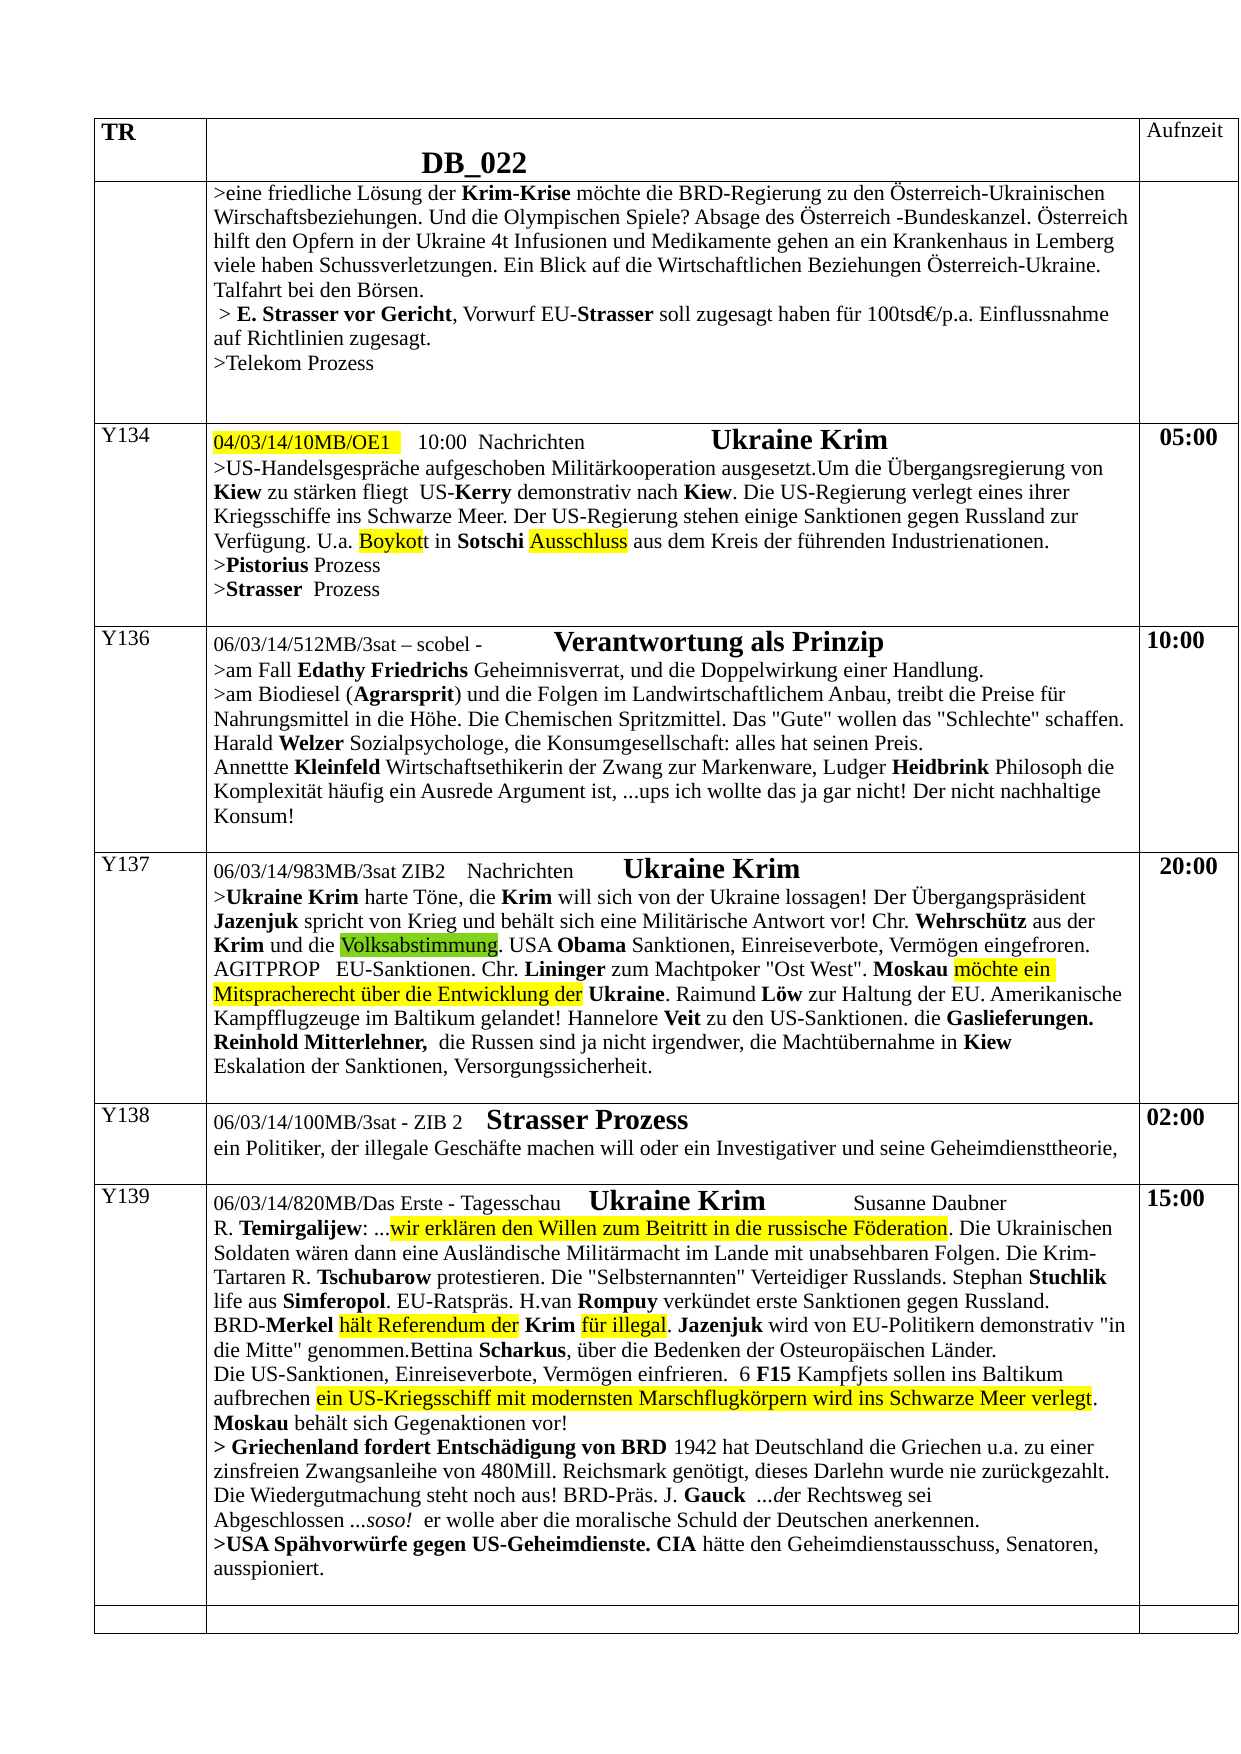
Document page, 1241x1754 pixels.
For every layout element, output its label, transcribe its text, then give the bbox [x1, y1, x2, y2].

table_cell 04/03/14/10MB/OE1 10:00 Nachrichten Ukraine Krim >US-Handelsgespräche aufgeschoben Militärkooperation ausgesetzt.Um die Übergangsregierung von Kiew zu stärken fliegt US-Kerry demonstrativ nach Kiew. Die US-Regierung verlegt eines ihrer Kriegsschiffe ins Schwarze Meer. Der US-Regierung stehen einige Sanktionen gegen Russland zur Verfügung. U.a. Boykott in Sotschi Ausschluss aus dem Kreis der führenden Industrienationen. >Pistorius Prozess >Strasser Prozess [207, 424, 1139, 626]
table_cell 10:00 [1140, 627, 1238, 852]
table_cell 06/03/14/512MB/3sat – scobel - Verantwortung als Prinzip >am Fall Edathy Friedrichs Geheimnisverrat, und die Doppelwirkung einer Handlung. >am Biodiesel (Agrarsprit) und die Folgen im Landwirtschaftlichem Anbau, treibt die Preise für Nahrungsmittel in die Höhe. Die Chemischen Spritzmittel. Das "Gute" wollen das "Schlechte" schaffen. Harald Welzer Sozialpsychologe, die Konsumgesellschaft: alles hat seinen Preis. Annettte Kleinfeld Wirtschaftsethikerin der Zwang zur Markenware, Ludger Heidbrink Philosoph die Komplexität häufig ein Ausrede Argument ist, ...ups ich wollte das ja gar nicht! Der nicht nachhaltige Konsum! [207, 627, 1139, 852]
table_cell [95, 182, 206, 423]
table_cell 06/03/14/100MB/3sat - ZIB 2 Strasser Prozess ein Politiker, der illegale Geschäfte machen will oder ein Investigativer und seine Geheimdiensttheorie, [207, 1104, 1139, 1184]
table_cell 06/03/14/983MB/3sat ZIB2 Nachrichten Ukraine Krim >Ukraine Krim harte Töne, die Krim will sich von der Ukraine lossagen! Der Übergangspräsident Jazenjuk spricht von Krieg und behält sich eine Militärische Antwort vor! Chr. Wehrschütz aus der Krim und die Volksabstimmung. USA Obama Sanktionen, Einreiseverbote, Vermögen eingefroren. AGITPROP EU-Sanktionen. Chr. Lininger zum Machtpoker "Ost West". Moskau möchte ein Mitspracherecht über die Entwicklung der Ukraine. Raimund Löw zur Haltung der EU. Amerikanische Kampfflugzeuge im Baltikum gelandet! Hannelore Veit zu den US-Sanktionen. die Gaslieferungen. Reinhold Mitterlehner, die Russen sind ja nicht irgendwer, die Machtübernahme in Kiew Eskalation der Sanktionen, Versorgungssicherheit. [207, 853, 1139, 1103]
table_cell 15:00 [1140, 1185, 1238, 1605]
table_cell [95, 1606, 206, 1632]
table_header Aufnzeit [1140, 119, 1238, 181]
table_cell Y138 [95, 1104, 206, 1184]
table_cell >eine friedliche Lösung der Krim-Krise möchte die BRD-Regierung zu den Österreich-Ukrainischen Wirschaftsbeziehungen. Und die Olympischen Spiele? Absage des Österreich -Bundeskanzel. Österreich hilft den Opfern in der Ukraine 4t Infusionen und Medikamente gehen an ein Krankenhaus in Lemberg viele haben Schussverletzungen. Ein Blick auf die Wirtschaftlichen Beziehungen Österreich-Ukraine. Talfahrt bei den Börsen. > E. Strasser vor Gericht, Vorwurf EU-Strasser soll zugesagt haben für 100tsd€/p.a. Einflussnahme auf Richtlinien zugesagt. >Telekom Prozess [207, 182, 1139, 423]
table_cell [207, 1606, 1139, 1632]
table_cell 20:00 [1140, 853, 1238, 1103]
table_cell Y137 [95, 853, 206, 1103]
table_cell 06/03/14/820MB/Das Erste - Tagesschau Ukraine Krim Susanne Daubner R. Temirgalijew: ...wir erklären den Willen zum Beitritt in die russische Föderation. Die Ukrainischen Soldaten wären dann eine Ausländische Militärmacht im Lande mit unabsehbaren Folgen. Die Krim-Tartaren R. Tschubarow protestieren. Die "Selbsternannten" Verteidiger Russlands. Stephan Stuchlik life aus Simferopol. EU-Ratspräs. H.van Rompuy verkündet erste Sanktionen gegen Russland. BRD-Merkel hält Referendum der Krim für illegal. Jazenjuk wird von EU-Politikern demonstrativ "in die Mitte" genommen.Bettina Scharkus, über die Bedenken der Osteuropäischen Länder. Die US-Sanktionen, Einreiseverbote, Vermögen einfrieren. 6 F15 Kampfjets sollen ins Baltikum aufbrechen ein US-Kriegsschiff mit modernsten Marschflugkörpern wird ins Schwarze Meer verlegt. Moskau behält sich Gegenaktionen vor! > Griechenland fordert Entschädigung von BRD 1942 hat Deutschland die Griechen u.a. zu einer zinsfreien Zwangsanleihe von 480Mill. Reichsmark genötigt, dieses Darlehn wurde nie zurückgezahlt. Die Wiedergutmachung steht noch aus! BRD-Präs. J. Gauck ...der Rechtsweg sei Abgeschlossen ...soso! er wolle aber die moralische Schuld der Deutschen anerkennen. >USA Spähvorwürfe gegen US-Geheimdienste. CIA hätte den Geheimdienstausschuss, Senatoren, ausspioniert. [207, 1185, 1139, 1605]
table_cell [1140, 1606, 1238, 1632]
table_cell 02:00 [1140, 1104, 1238, 1184]
table_cell 05:00 [1140, 424, 1238, 626]
table_header TR [95, 119, 206, 181]
table_cell Y139 [95, 1185, 206, 1605]
table_cell [1140, 182, 1238, 423]
table_header DB_022 [207, 119, 1139, 181]
table_cell Y134 [95, 424, 206, 626]
table_cell Y136 [95, 627, 206, 852]
